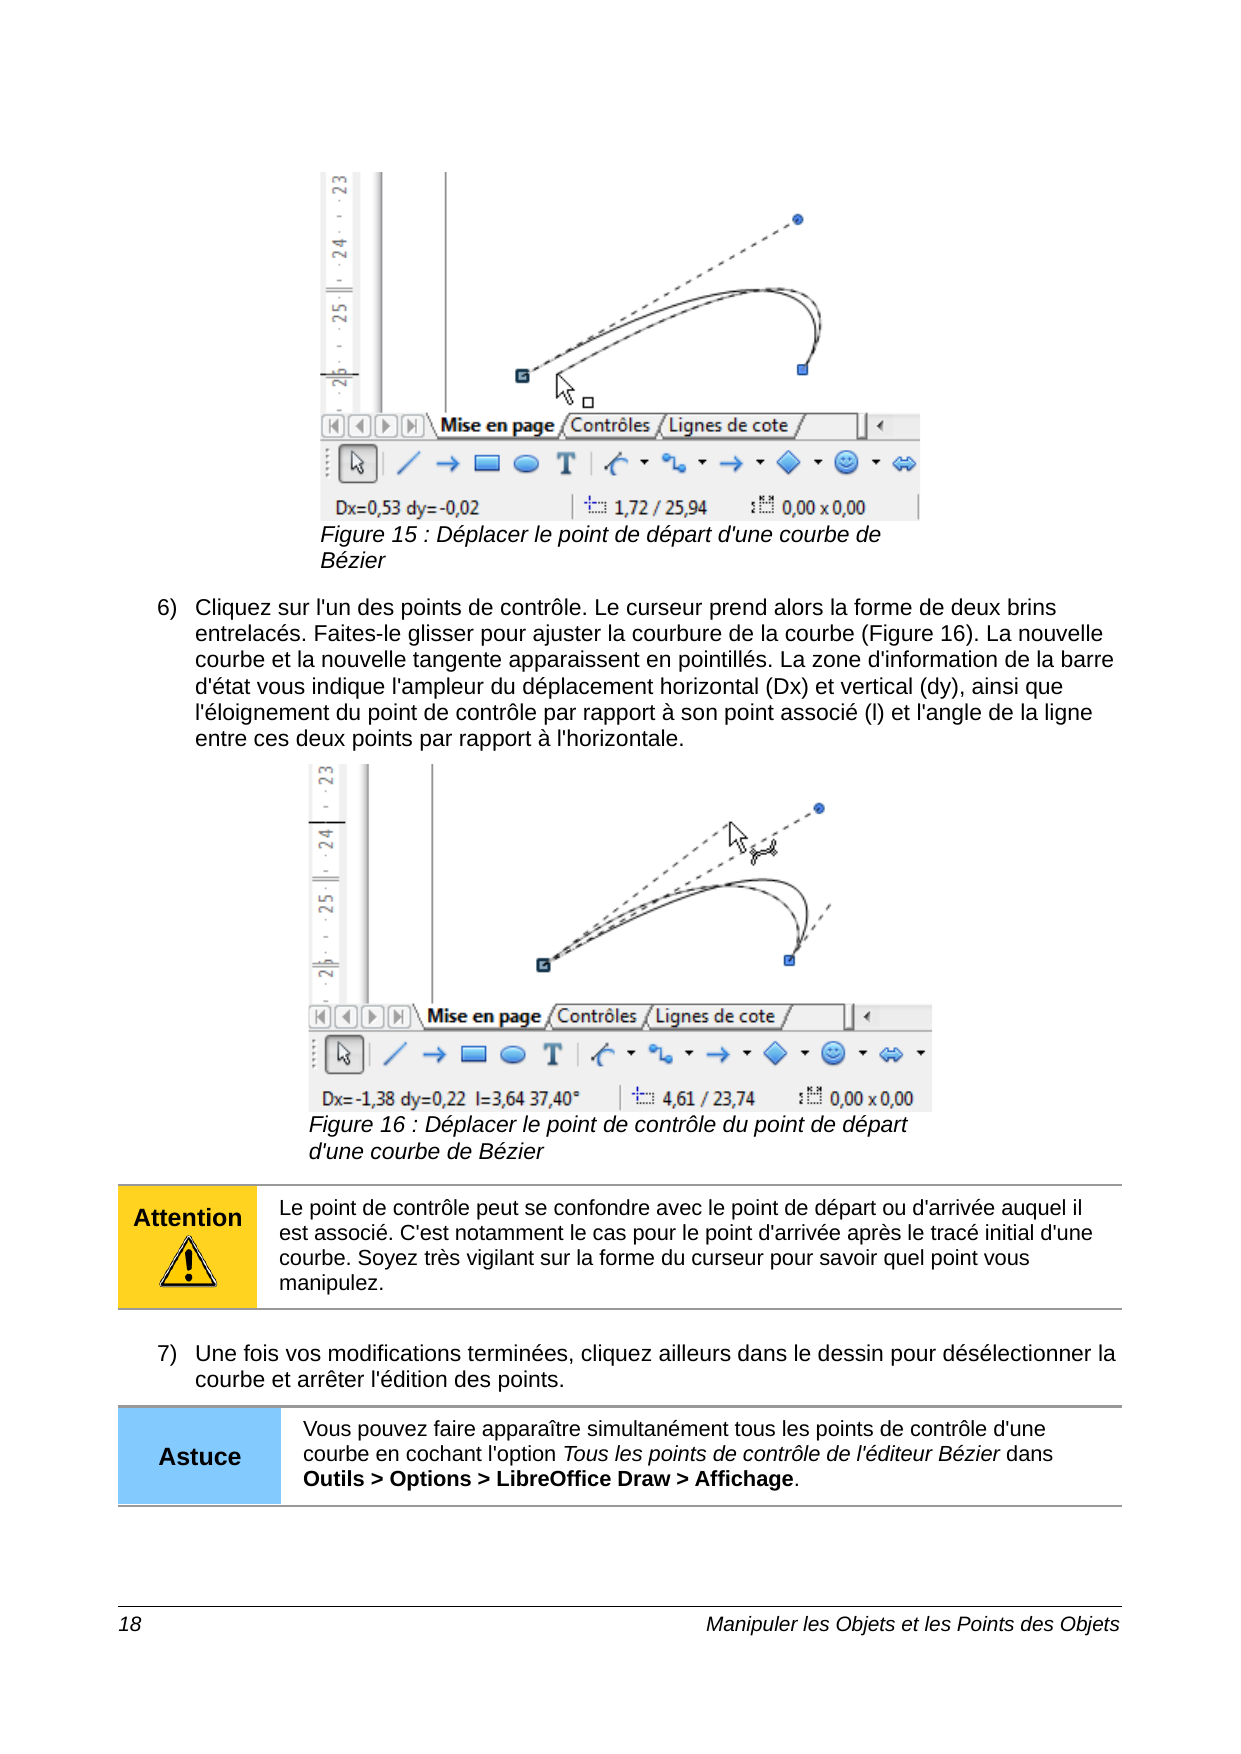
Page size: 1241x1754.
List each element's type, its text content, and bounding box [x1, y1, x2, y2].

list Une fois vos modifications terminées, cliquez ailleurs dans le dessin pour désélectionner la courbe et arrêter l'édition des points. [177, 1340, 1122, 1393]
text Figure 16 : Déplacer le point de contrôle du point de départ d'une courbe de Bézier [308, 1112, 932, 1164]
picture [155, 1231, 220, 1291]
table_header Vous pouvez faire apparaître simultanément tous les points de contrôle d'une courbe en cochant l'option Tous les points de contrôle de l'éditeur Bézier dans Outils > Options > LibreOffice Draw > Affichage. [281, 1408, 1122, 1504]
picture [320, 172, 921, 521]
text Figure 15 : Déplacer le point de départ d'une courbe de Bézier [320, 521, 920, 573]
list Cliquez sur l'un des points de contrôle. Le curseur prend alors la forme de deux brins entrelacés. Faites-le glisser pour ajuster la courbure de la courbe (Figure 16). La nouvelle courbe et la nouvelle tangente apparaissent en pointillés. La zone d'information de la barre d'état vous indique l'ampleur du déplacement horizontal (Dx) et vertical (dy), ainsi que l'éloignement du point de contrôle par rapport à son point associé (l) et l'angle de la ligne entre ces deux points par rapport à l'horizontale. [177, 594, 1122, 752]
table_header Le point de contrôle peut se confondre avec le point de départ ou d'arrivée auquel il est associé. C'est notamment le cas pour le point d'arrivée après le tracé initial d'une courbe. Soyez très vigilant sur la forme du curseur pour savoir quel point vous manipulez. [258, 1186, 1122, 1308]
picture [308, 764, 933, 1112]
table_header Attention [118, 1186, 257, 1308]
table_header Astuce [118, 1408, 281, 1504]
